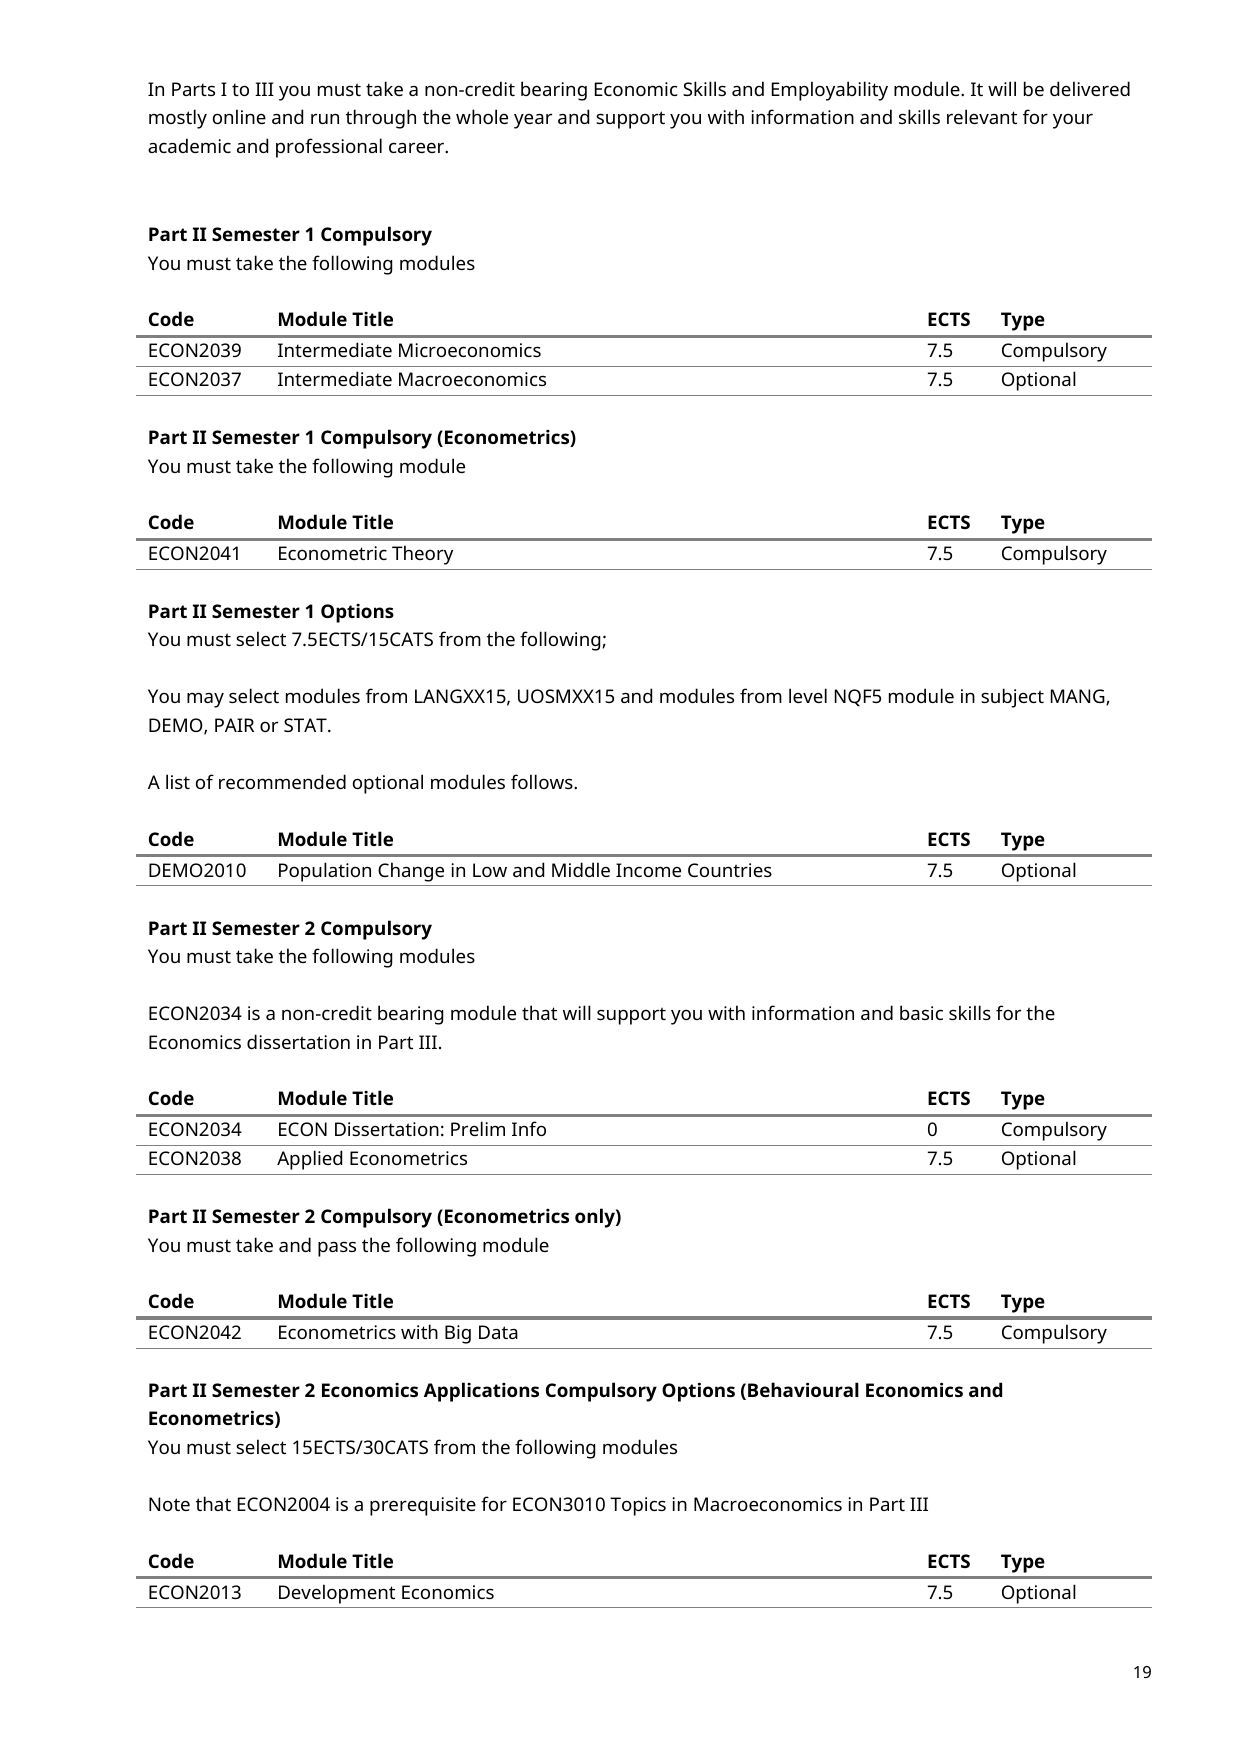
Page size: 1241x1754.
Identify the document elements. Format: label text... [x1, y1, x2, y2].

table_cell Module Title [266, 1086, 916, 1113]
table_cell ECON2042 [136, 1320, 266, 1348]
table_cell ECON2041 [136, 541, 266, 569]
table_cell Population Change in Low and Middle Income Countries [266, 857, 916, 885]
table_cell ECTS [916, 826, 989, 854]
table_cell Compulsory [989, 338, 1152, 366]
table_cell 0 [916, 1117, 989, 1145]
table_cell Intermediate Microeconomics [266, 338, 916, 366]
table_cell Module Title [266, 1289, 916, 1316]
table_cell ECON Dissertation: Prelim Info [266, 1117, 916, 1145]
table_cell 7.5 [916, 1579, 989, 1607]
table_cell Code [136, 510, 266, 537]
table_cell Type [989, 1548, 1152, 1576]
table_cell ECON2038 [136, 1146, 266, 1174]
table_cell Code [136, 1086, 266, 1113]
table_cell ECTS [916, 510, 989, 537]
table_cell Optional [989, 367, 1152, 395]
table_cell ECTS [916, 1289, 989, 1316]
table_cell Econometric Theory [266, 541, 916, 569]
table_cell Module Title [266, 1548, 916, 1576]
table_cell ECON2037 [136, 367, 266, 395]
table_cell ECON2039 [136, 338, 266, 366]
table_cell Code [136, 826, 266, 854]
table_cell Module Title [266, 307, 916, 334]
table_cell 7.5 [916, 1146, 989, 1174]
table_cell 7.5 [916, 541, 989, 569]
table_cell Type [989, 307, 1152, 334]
table_cell Part II Semester 2 Compulsory (Econometrics only) You must take and pass the following module [136, 1175, 1152, 1288]
table_cell 7.5 [916, 857, 989, 885]
table_cell 7.5 [916, 367, 989, 395]
table_cell Optional [989, 857, 1152, 885]
table_cell Econometrics with Big Data [266, 1320, 916, 1348]
table_cell Type [989, 1086, 1152, 1113]
table_cell Applied Econometrics [266, 1146, 916, 1174]
table_cell ECON2034 [136, 1117, 266, 1145]
table_cell Optional [989, 1579, 1152, 1607]
table_cell Module Title [266, 510, 916, 537]
table_cell Compulsory [989, 1117, 1152, 1145]
table_cell Intermediate Macroeconomics [266, 367, 916, 395]
table_cell Part II Semester 1 Options You must select 7.5ECTS/15CATS from the following; You may select modules from LANGXX15, UOSMXX15 and modules from level NQF5 module in subject MANG, DEMO, PAIR or STAT. A list of recommended optional modules follows. [136, 570, 1152, 826]
table_cell Part II Semester 1 Compulsory (Econometrics) You must take the following module [136, 396, 1152, 509]
table_cell ECTS [916, 1086, 989, 1113]
table_cell Code [136, 1548, 266, 1576]
table_cell In Parts I to III you must take a non-credit bearing Economic Skills and Employability module. It will be delivered mostly online and run through the whole year and support you with information and skills relevant for your academic and professional career. [136, 75, 1152, 193]
table_cell Optional [989, 1146, 1152, 1174]
table_cell ECTS [916, 1548, 989, 1576]
table_cell ECTS [916, 307, 989, 334]
table_cell DEMO2010 [136, 857, 266, 885]
table_cell Part II Semester 2 Economics Applications Compulsory Options (Behavioural Economics and Econometrics) You must select 15ECTS/30CATS from the following modules Note that ECON2004 is a prerequisite for ECON3010 Topics in Macroeconomics in Part III [136, 1349, 1152, 1548]
table_cell Part II Semester 2 Compulsory You must take the following modules ECON2034 is a non-credit bearing module that will support you with information and basic skills for the Economics dissertation in Part III. [136, 886, 1152, 1086]
table_cell ECON2013 [136, 1579, 266, 1607]
table_cell Compulsory [989, 541, 1152, 569]
table_cell Development Economics [266, 1579, 916, 1607]
table_cell Type [989, 826, 1152, 854]
table_cell Module Title [266, 826, 916, 854]
table_cell Type [989, 1289, 1152, 1316]
table_cell Code [136, 1289, 266, 1316]
table_cell 7.5 [916, 1320, 989, 1348]
table_cell Compulsory [989, 1320, 1152, 1348]
table_cell 7.5 [916, 338, 989, 366]
table_cell Code [136, 307, 266, 334]
table_cell Type [989, 510, 1152, 537]
table_cell Part II Semester 1 Compulsory You must take the following modules [136, 193, 1152, 307]
